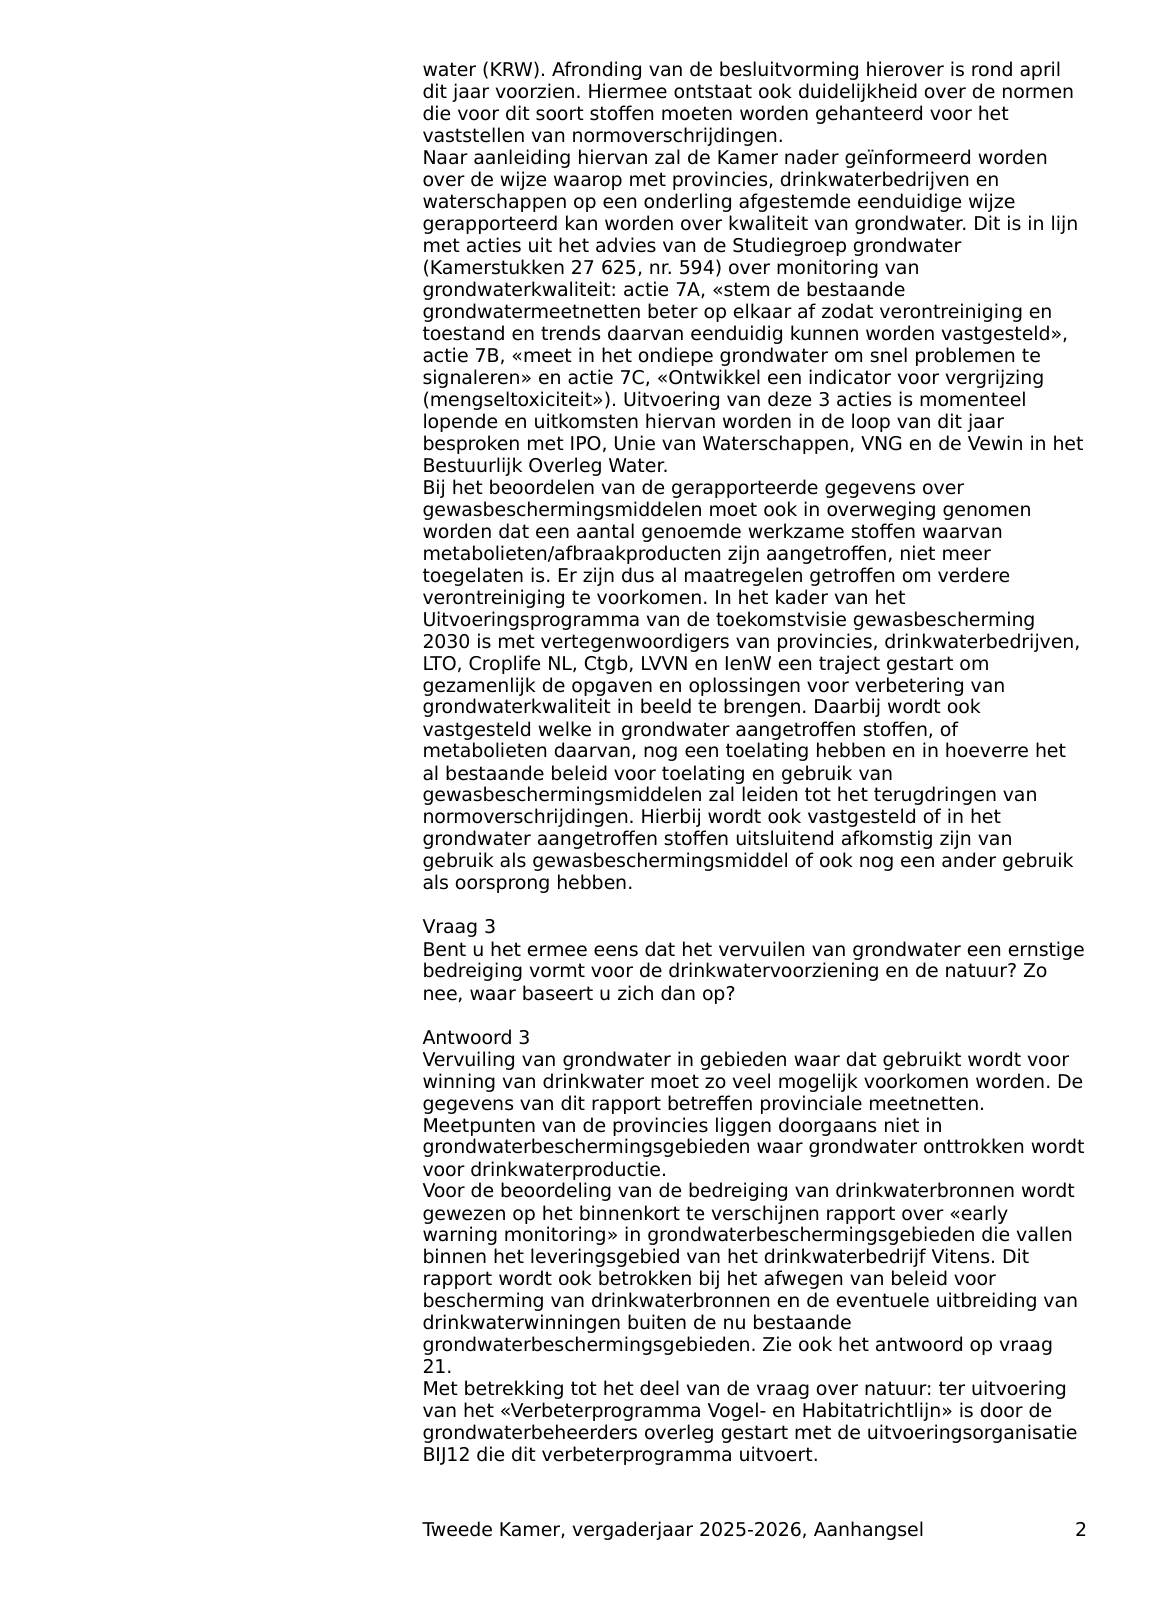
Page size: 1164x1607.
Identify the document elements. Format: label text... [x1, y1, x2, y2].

text Antwoord 3 [422, 1027, 1087, 1048]
text Met betrekking tot het deel van de vraag over natuur: ter uitvoering van het «Verbeterprogramma Vogel- en Habitatrichtlijn» is door de grondwaterbeheerders overleg gestart met de uitvoeringsorganisatie BIJ12 die dit verbeterprogramma uitvoert. [422, 1378, 1087, 1466]
text Voor de beoordeling van de bedreiging van drinkwaterbronnen wordt gewezen op het binnenkort te verschijnen rapport over «early warning monitoring» in grondwaterbeschermingsgebieden die vallen binnen het leveringsgebied van het drinkwaterbedrijf Vitens. Dit rapport wordt ook betrokken bij het afwegen van beleid voor bescherming van drinkwaterbronnen en de eventuele uitbreiding van drinkwaterwinningen buiten de nu bestaande grondwaterbeschermingsgebieden. Zie ook het antwoord op vraag 21. [422, 1180, 1087, 1378]
text Vervuiling van grondwater in gebieden waar dat gebruikt wordt voor winning van drinkwater moet zo veel mogelijk voorkomen worden. De gegevens van dit rapport betreffen provinciale meetnetten. Meetpunten van de provincies liggen doorgaans niet in grondwaterbeschermingsgebieden waar grondwater onttrokken wordt voor drinkwaterproductie. [422, 1048, 1087, 1180]
text Naar aanleiding hiervan zal de Kamer nader geïnformeerd worden over de wijze waarop met provincies, drinkwaterbedrijven en waterschappen op een onderling afgestemde eenduidige wijze gerapporteerd kan worden over kwaliteit van grondwater. Dit is in lijn met acties uit het advies van de Studiegroep grondwater (Kamerstukken 27 625, nr. 594) over monitoring van grondwaterkwaliteit: actie 7A, «stem de bestaande grondwatermeetnetten beter op elkaar af zodat verontreiniging en toestand en trends daarvan eenduidig kunnen worden vastgesteld», actie 7B, «meet in het ondiepe grondwater om snel problemen te signaleren» en actie 7C, «Ontwikkel een indicator voor vergrijzing (mengseltoxiciteit»). Uitvoering van deze 3 acties is momenteel lopende en uitkomsten hiervan worden in de loop van dit jaar besproken met IPO, Unie van Waterschappen, VNG en de Vewin in het Bestuurlijk Overleg Water. [422, 147, 1087, 477]
text Vraag 3 [422, 916, 1087, 938]
text Bij het beoordelen van de gerapporteerde gegevens over gewasbeschermingsmiddelen moet ook in overweging genomen worden dat een aantal genoemde werkzame stoffen waarvan metabolieten/afbraakproducten zijn aangetroffen, niet meer toegelaten is. Er zijn dus al maatregelen getroffen om verdere verontreiniging te voorkomen. In het kader van het Uitvoeringsprogramma van de toekomstvisie gewasbescherming 2030 is met vertegenwoordigers van provincies, drinkwaterbedrijven, LTO, Croplife NL, Ctgb, LVVN en IenW een traject gestart om gezamenlijk de opgaven en oplossingen voor verbetering van grondwaterkwaliteit in beeld te brengen. Daarbij wordt ook vastgesteld welke in grondwater aangetroffen stoffen, of metabolieten daarvan, nog een toelating hebben en in hoeverre het al bestaande beleid voor toelating en gebruik van gewasbeschermingsmiddelen zal leiden tot het terugdringen van normoverschrijdingen. Hierbij wordt ook vastgesteld of in het grondwater aangetroffen stoffen uitsluitend afkomstig zijn van gebruik als gewasbeschermingsmiddel of ook nog een ander gebruik als oorsprong hebben. [422, 477, 1087, 894]
text water (KRW). Afronding van de besluitvorming hierover is rond april dit jaar voorzien. Hiermee ontstaat ook duidelijkheid over de normen die voor dit soort stoffen moeten worden gehanteerd voor het vaststellen van normoverschrijdingen. [422, 59, 1087, 147]
text Bent u het ermee eens dat het vervuilen van grondwater een ernstige bedreiging vormt voor de drinkwatervoorziening en de natuur? Zo nee, waar baseert u zich dan op? [422, 938, 1087, 1004]
